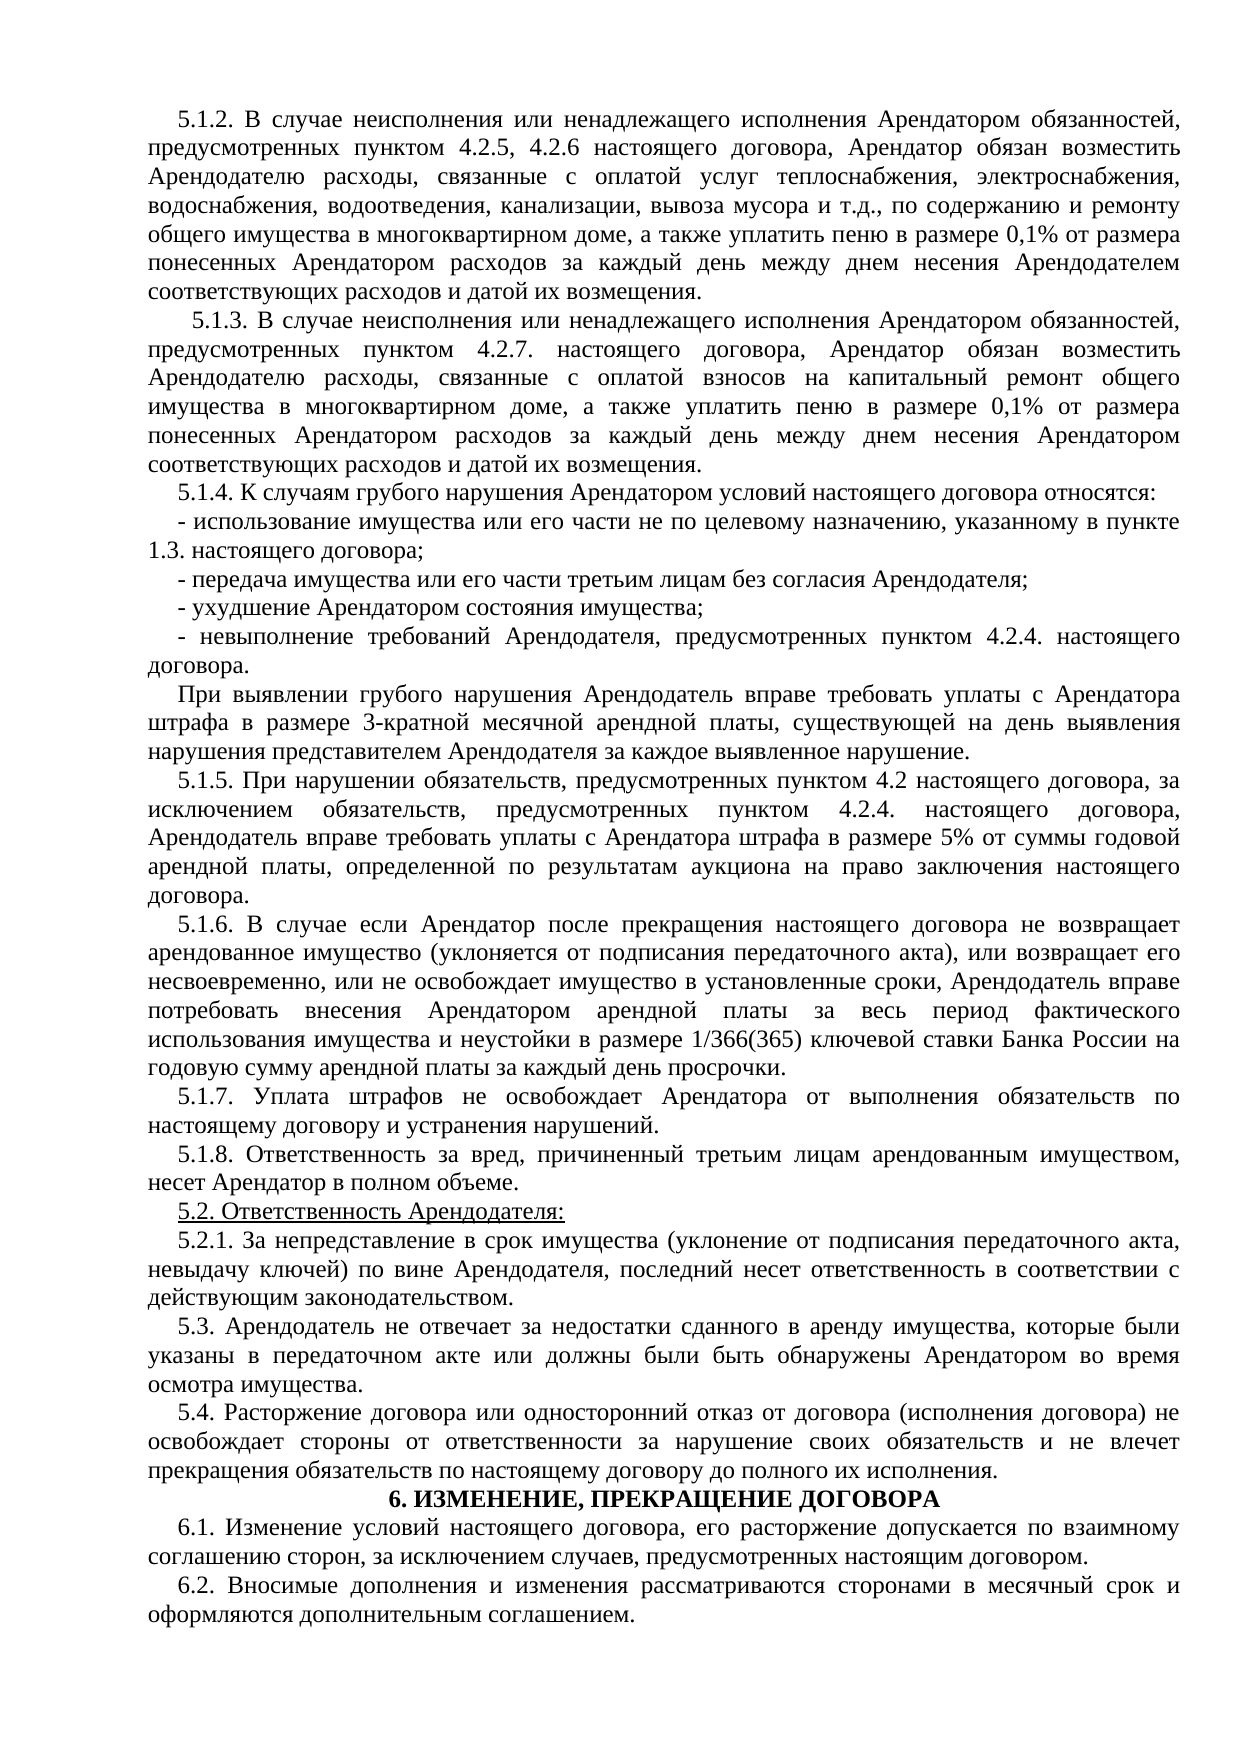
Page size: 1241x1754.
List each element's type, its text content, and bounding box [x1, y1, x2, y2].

text 5.4. Расторжение договора или односторонний отказ от договора (исполнения договора) не освобождает стороны от ответственности за нарушение своих обязательств и не влечет прекращения обязательств по настоящему договору до полного их исполнения. [148, 1397, 1181, 1484]
text 5.1.7. Уплата штрафов не освобождает Арендатора от выполнения обязательств по настоящему договору и устранения нарушений. [148, 1081, 1181, 1139]
text 5.1.3. В случае неисполнения или ненадлежащего исполнения Арендатором обязанностей, предусмотренных пунктом 4.2.7. настоящего договора, Арендатор обязан возместить Арендодателю расходы, связанные с оплатой взносов на капитальный ремонт общего имущества в многоквартирном доме, а также уплатить пеню в размере 0,1% от размера понесенных Арендатором расходов за каждый день между днем несения Арендатором соответствующих расходов и датой их возмещения. [148, 305, 1181, 477]
text 5.1.8. Ответственность за вред, причиненный третьим лицам арендованным имуществом, несет Арендатор в полном объеме. [148, 1139, 1181, 1196]
text - передача имущества или его части третьим лицам без согласия Арендодателя; [148, 564, 1181, 592]
text 6. ИЗМЕНЕНИЕ, ПРЕКРАЩЕНИЕ ДОГОВОРА [148, 1484, 1181, 1512]
text 5.3. Арендодатель не отвечает за недостатки сданного в аренду имущества, которые были указаны в передаточном акте или должны были быть обнаружены Арендатором во время осмотра имущества. [148, 1311, 1181, 1397]
text 6.1. Изменение условий настоящего договора, его расторжение допускается по взаимному соглашению сторон, за исключением случаев, предусмотренных настоящим договором. [148, 1512, 1181, 1570]
text - невыполнение требований Арендодателя, предусмотренных пунктом 4.2.4. настоящего договора. [148, 621, 1181, 679]
text При выявлении грубого нарушения Арендодатель вправе требовать уплаты с Арендатора штрафа в размере 3-кратной месячной арендной платы, существующей на день выявления нарушения представителем Арендодателя за каждое выявленное нарушение. [148, 679, 1181, 765]
text 6.2. Вносимые дополнения и изменения рассматриваются сторонами в месячный срок и оформляются дополнительным соглашением. [148, 1570, 1181, 1627]
text 5.1.6. В случае если Арендатор после прекращения настоящего договора не возвращает арендованное имущество (уклоняется от подписания передаточного акта), или возвращает его несвоевременно, или не освобождает имущество в установленные сроки, Арендодатель вправе потребовать внесения Арендатором арендной платы за весь период фактического использования имущества и неустойки в размере 1/366(365) ключевой ставки Банка России на годовую сумму арендной платы за каждый день просрочки. [148, 909, 1181, 1081]
text 5.1.2. В случае неисполнения или ненадлежащего исполнения Арендатором обязанностей, предусмотренных пунктом 4.2.5, 4.2.6 настоящего договора, Арендатор обязан возместить Арендодателю расходы, связанные с оплатой услуг теплоснабжения, электроснабжения, водоснабжения, водоотведения, канализации, вывоза мусора и т.д., по содержанию и ремонту общего имущества в многоквартирном доме, а также уплатить пеню в размере 0,1% от размера понесенных Арендатором расходов за каждый день между днем несения Арендодателем соответствующих расходов и датой их возмещения. [148, 104, 1181, 305]
text 5.2. Ответственность Арендодателя: [148, 1196, 1181, 1225]
text 5.1.4. К случаям грубого нарушения Арендатором условий настоящего договора относятся: [148, 477, 1181, 506]
text 5.1.5. При нарушении обязательств, предусмотренных пунктом 4.2 настоящего договора, за исключением обязательств, предусмотренных пунктом 4.2.4. настоящего договора, Арендодатель вправе требовать уплаты с Арендатора штрафа в размере 5% от суммы годовой арендной платы, определенной по результатам аукциона на право заключения настоящего договора. [148, 765, 1181, 909]
text - использование имущества или его части не по целевому назначению, указанному в пункте 1.3. настоящего договора; [148, 506, 1181, 564]
text - ухудшение Арендатором состояния имущества; [148, 592, 1181, 621]
text 5.2.1. За непредставление в срок имущества (уклонение от подписания передаточного акта, невыдачу ключей) по вине Арендодателя, последний несет ответственность в соответствии с действующим законодательством. [148, 1225, 1181, 1311]
